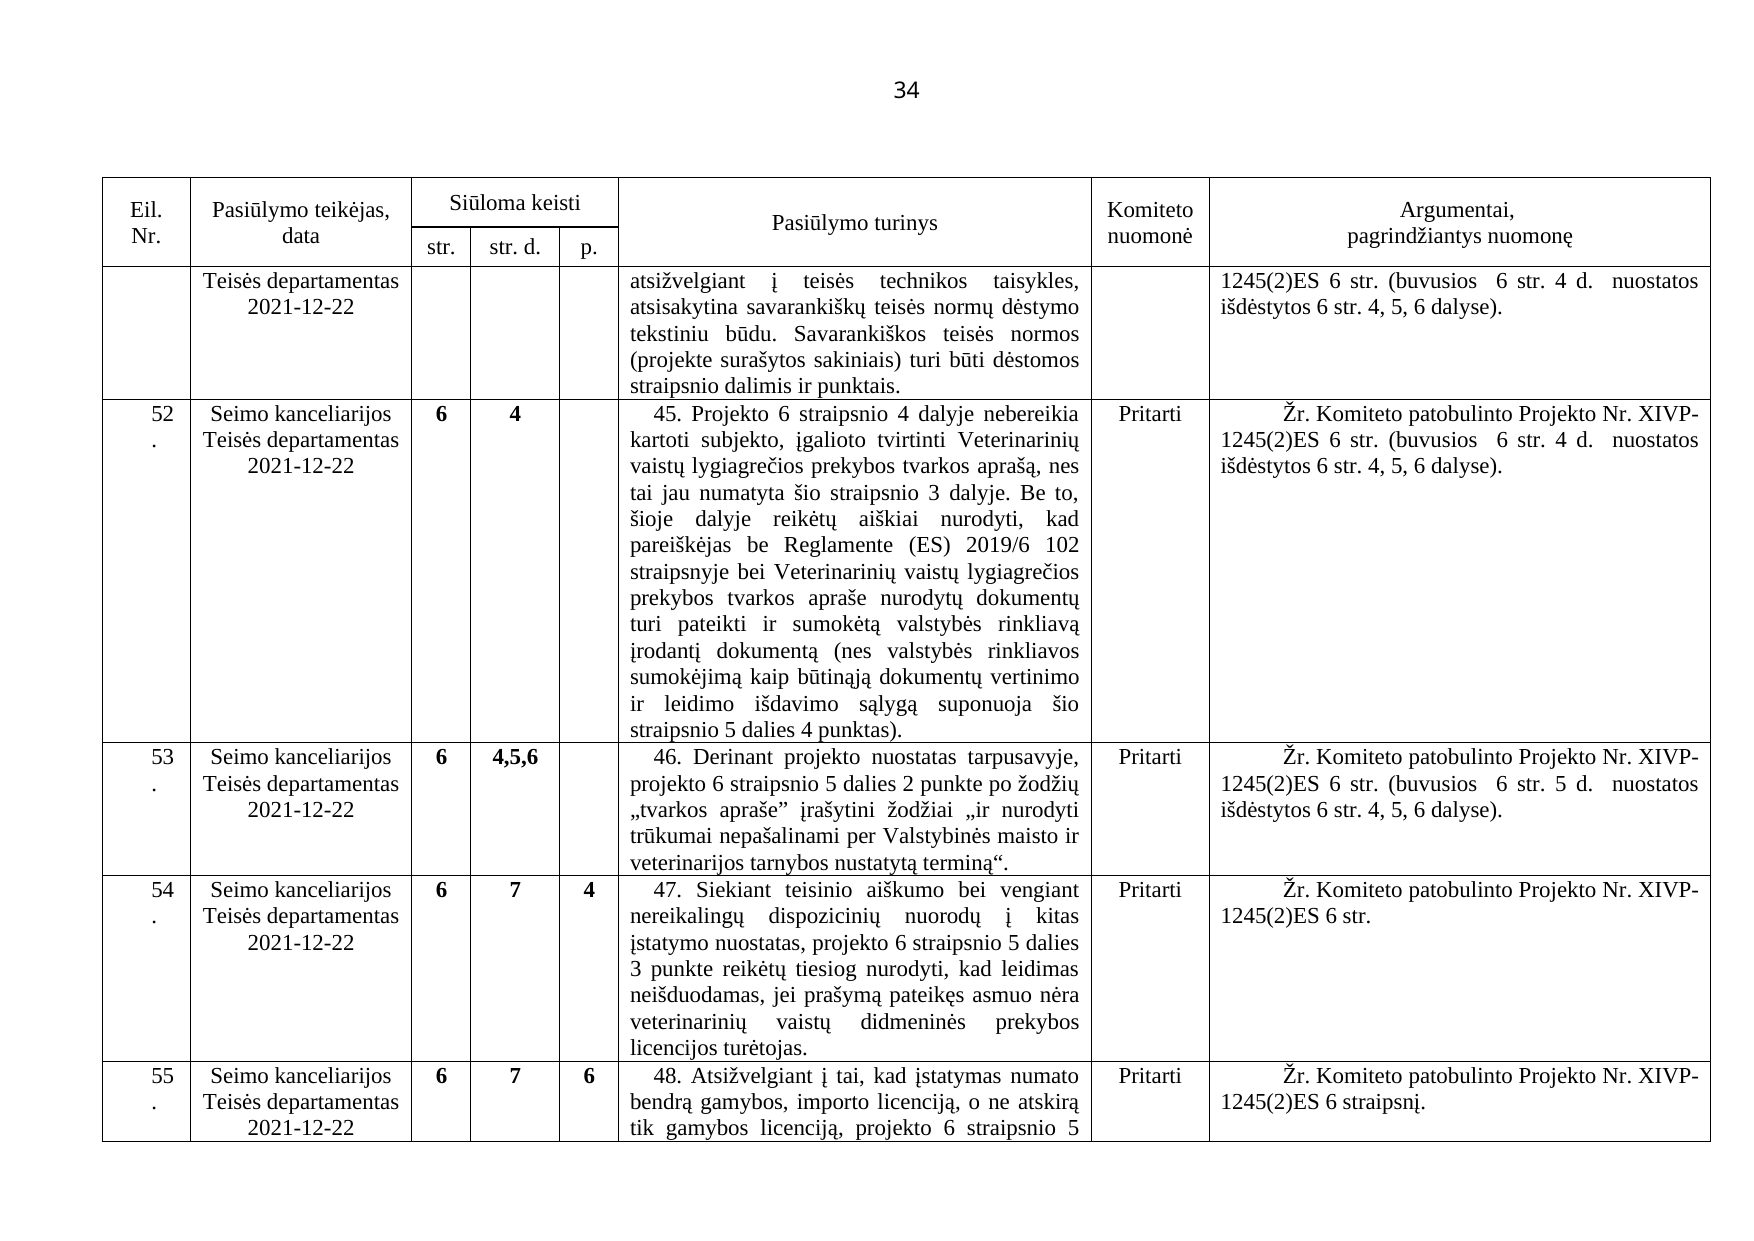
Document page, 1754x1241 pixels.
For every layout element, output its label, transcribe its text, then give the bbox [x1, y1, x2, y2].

table_header Eil. Nr. [103, 178, 190, 266]
table_cell 1245(2)ES 6 str. (buvusios 6 str. 4 d. nuostatos išdėstytos 6 str. 4, 5, 6 dalyse). [1210, 267, 1710, 399]
table_cell 48. Atsižvelgiant į tai, kad įstatymas numato bendrą gamybos, importo licenciją, o ne atskirą tik gamybos licenciją, projekto 6 straipsnio 5 [619, 1062, 1091, 1141]
table_cell [103, 267, 190, 399]
table_cell [103, 1062, 190, 1141]
table_cell Teisės departamentas 2021-12-22 [191, 267, 411, 399]
table_cell 45. Projekto 6 straipsnio 4 dalyje nebereikia kartoti subjekto, įgalioto tvirtinti Veterinarinių vaistų lygiagrečios prekybos tvarkos aprašą, nes tai jau numatyta šio straipsnio 3 dalyje. Be to, šioje dalyje reikėtų aiškiai nurodyti, kad pareiškėjas be Reglamente (ES) 2019/6 102 straipsnyje bei Veterinarinių vaistų lygiagrečios prekybos tvarkos apraše nurodytų dokumentų turi pateikti ir sumokėtą valstybės rinkliavą įrodantį dokumentą (nes valstybės rinkliavos sumokėjimą kaip būtinąją dokumentų vertinimo ir leidimo išdavimo sąlygą suponuoja šio straipsnio 5 dalies 4 punktas). [619, 400, 1091, 742]
table_header Siūloma keisti [412, 178, 618, 226]
table_cell 46. Derinant projekto nuostatas tarpusavyje, projekto 6 straipsnio 5 dalies 2 punkte po žodžių „tvarkos apraše” įrašytini žodžiai „ir nurodyti trūkumai nepašalinami per Valstybinės maisto ir veterinarijos tarnybos nustatytą terminą“. [619, 743, 1091, 875]
table_cell Žr. Komiteto patobulinto Projekto Nr. XIVP-1245(2)ES 6 str. [1210, 876, 1710, 1061]
table_cell 6 [412, 400, 470, 742]
table_cell Seimo kanceliarijos Teisės departamentas 2021-12-22 [191, 400, 411, 742]
table_cell 7 [471, 1062, 559, 1141]
table_cell [1092, 267, 1209, 399]
table_cell Seimo kanceliarijos Teisės departamentas 2021-12-22 [191, 876, 411, 1061]
table_cell 6 [412, 1062, 470, 1141]
table_cell Pritarti [1092, 400, 1209, 742]
table_cell Pritarti [1092, 876, 1209, 1061]
table_cell Žr. Komiteto patobulinto Projekto Nr. XIVP-1245(2)ES 6 straipsnį. [1210, 1062, 1710, 1141]
table_cell Seimo kanceliarijos Teisės departamentas 2021-12-22 [191, 1062, 411, 1141]
table_cell [103, 876, 190, 1061]
table_cell Žr. Komiteto patobulinto Projekto Nr. XIVP-1245(2)ES 6 str. (buvusios 6 str. 4 d. nuostatos išdėstytos 6 str. 4, 5, 6 dalyse). [1210, 400, 1710, 742]
table_cell atsižvelgiant į teisės technikos taisykles, atsisakytina savarankiškų teisės normų dėstymo tekstiniu būdu. Savarankiškos teisės normos (projekte surašytos sakiniais) turi būti dėstomos straipsnio dalimis ir punktais. [619, 267, 1091, 399]
table_cell [103, 743, 190, 875]
table_cell 6 [412, 876, 470, 1061]
table_cell 47. Siekiant teisinio aiškumo bei vengiant nereikalingų dispozicinių nuorodų į kitas įstatymo nuostatas, projekto 6 straipsnio 5 dalies 3 punkte reikėtų tiesiog nurodyti, kad leidimas neišduodamas, jei prašymą pateikęs asmuo nėra veterinarinių vaistų didmeninės prekybos licencijos turėtojas. [619, 876, 1091, 1061]
table_cell Pritarti [1092, 1062, 1209, 1141]
table_cell Žr. Komiteto patobulinto Projekto Nr. XIVP-1245(2)ES 6 str. (buvusios 6 str. 5 d. nuostatos išdėstytos 6 str. 4, 5, 6 dalyse). [1210, 743, 1710, 875]
table_cell 7 [471, 876, 559, 1061]
table_cell [471, 267, 559, 399]
table_header Argumentai, pagrindžiantys nuomonę [1210, 178, 1710, 266]
table_cell [560, 743, 618, 875]
table_cell p. [560, 228, 618, 266]
table_cell [412, 267, 470, 399]
table_cell 4,5,6 [471, 743, 559, 875]
table_cell 4 [471, 400, 559, 742]
table_cell 4 [560, 876, 618, 1061]
table_cell str. [412, 228, 470, 266]
table_cell Pritarti [1092, 743, 1209, 875]
table_cell 6 [560, 1062, 618, 1141]
table_header Pasiūlymo turinys [619, 178, 1091, 266]
table_cell Seimo kanceliarijos Teisės departamentas 2021-12-22 [191, 743, 411, 875]
table_header Pasiūlymo teikėjas, data [191, 178, 411, 266]
table_header Komiteto nuomonė [1092, 178, 1209, 266]
table_cell [560, 267, 618, 399]
table_cell 6 [412, 743, 470, 875]
table_cell [560, 400, 618, 742]
table_cell str. d. [471, 228, 559, 266]
table_cell [103, 400, 190, 742]
